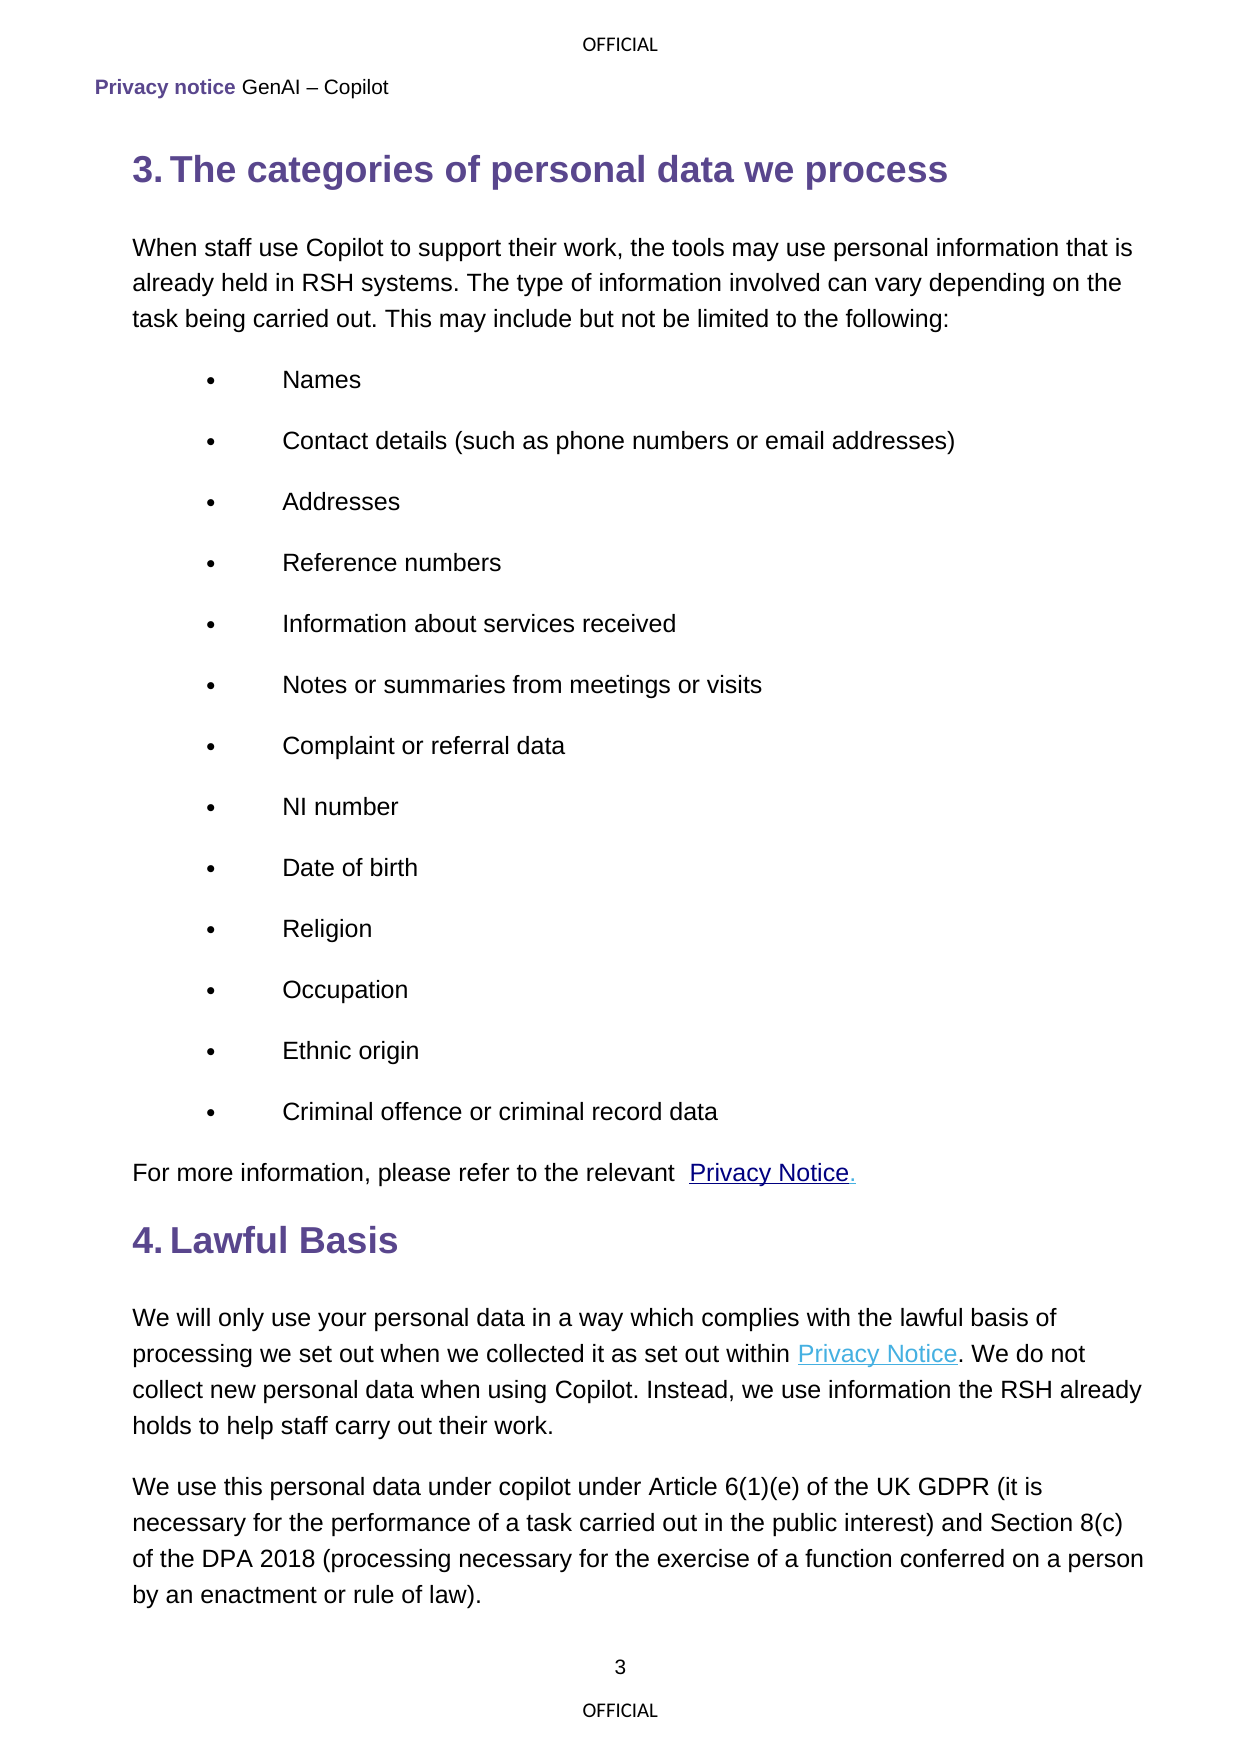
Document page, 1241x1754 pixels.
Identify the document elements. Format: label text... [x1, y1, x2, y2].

list NI number [207, 792, 1146, 821]
text When staff use Copilot to support their work, the tools may use personal information that is already held in RSH systems. The type of information involved can vary depending on the task being carried out. This may include but not be limited to the following: [132, 232, 1146, 333]
list Religion [207, 914, 1146, 942]
list Names [207, 365, 1146, 394]
list Date of birth [207, 853, 1146, 882]
list Occupation [207, 975, 1146, 1003]
list Complaint or referral data [207, 731, 1146, 760]
list Reference numbers [207, 548, 1146, 577]
subtitle The categories of personal data we process [132, 148, 1146, 191]
list Information about services received [207, 609, 1146, 638]
list Contact details (such as phone numbers or email addresses) [207, 426, 1146, 455]
text We will only use your personal data in a way which complies with the lawful basis of processing we set out when we collected it as set out within Privacy Notice. We do not collect new personal data when using Copilot. Instead, we use information the RSH already holds to help staff carry out their work. [132, 1303, 1146, 1440]
text For more information, please refer to the relevant Privacy Notice. [94, 1157, 1146, 1186]
list Ethnic origin [207, 1036, 1146, 1064]
list Addresses [207, 487, 1146, 516]
list Notes or summaries from meetings or visits [207, 670, 1146, 699]
subtitle Lawful Basis [132, 1218, 1146, 1262]
list Criminal offence or criminal record data [207, 1097, 1146, 1125]
text We use this personal data under copilot under Article 6(1)(e) of the UK GDPR (it is necessary for the performance of a task carried out in the public interest) and Section 8(c) of the DPA 2018 (processing necessary for the exercise of a function conferred on a person by an enactment or rule of law). [132, 1472, 1146, 1608]
